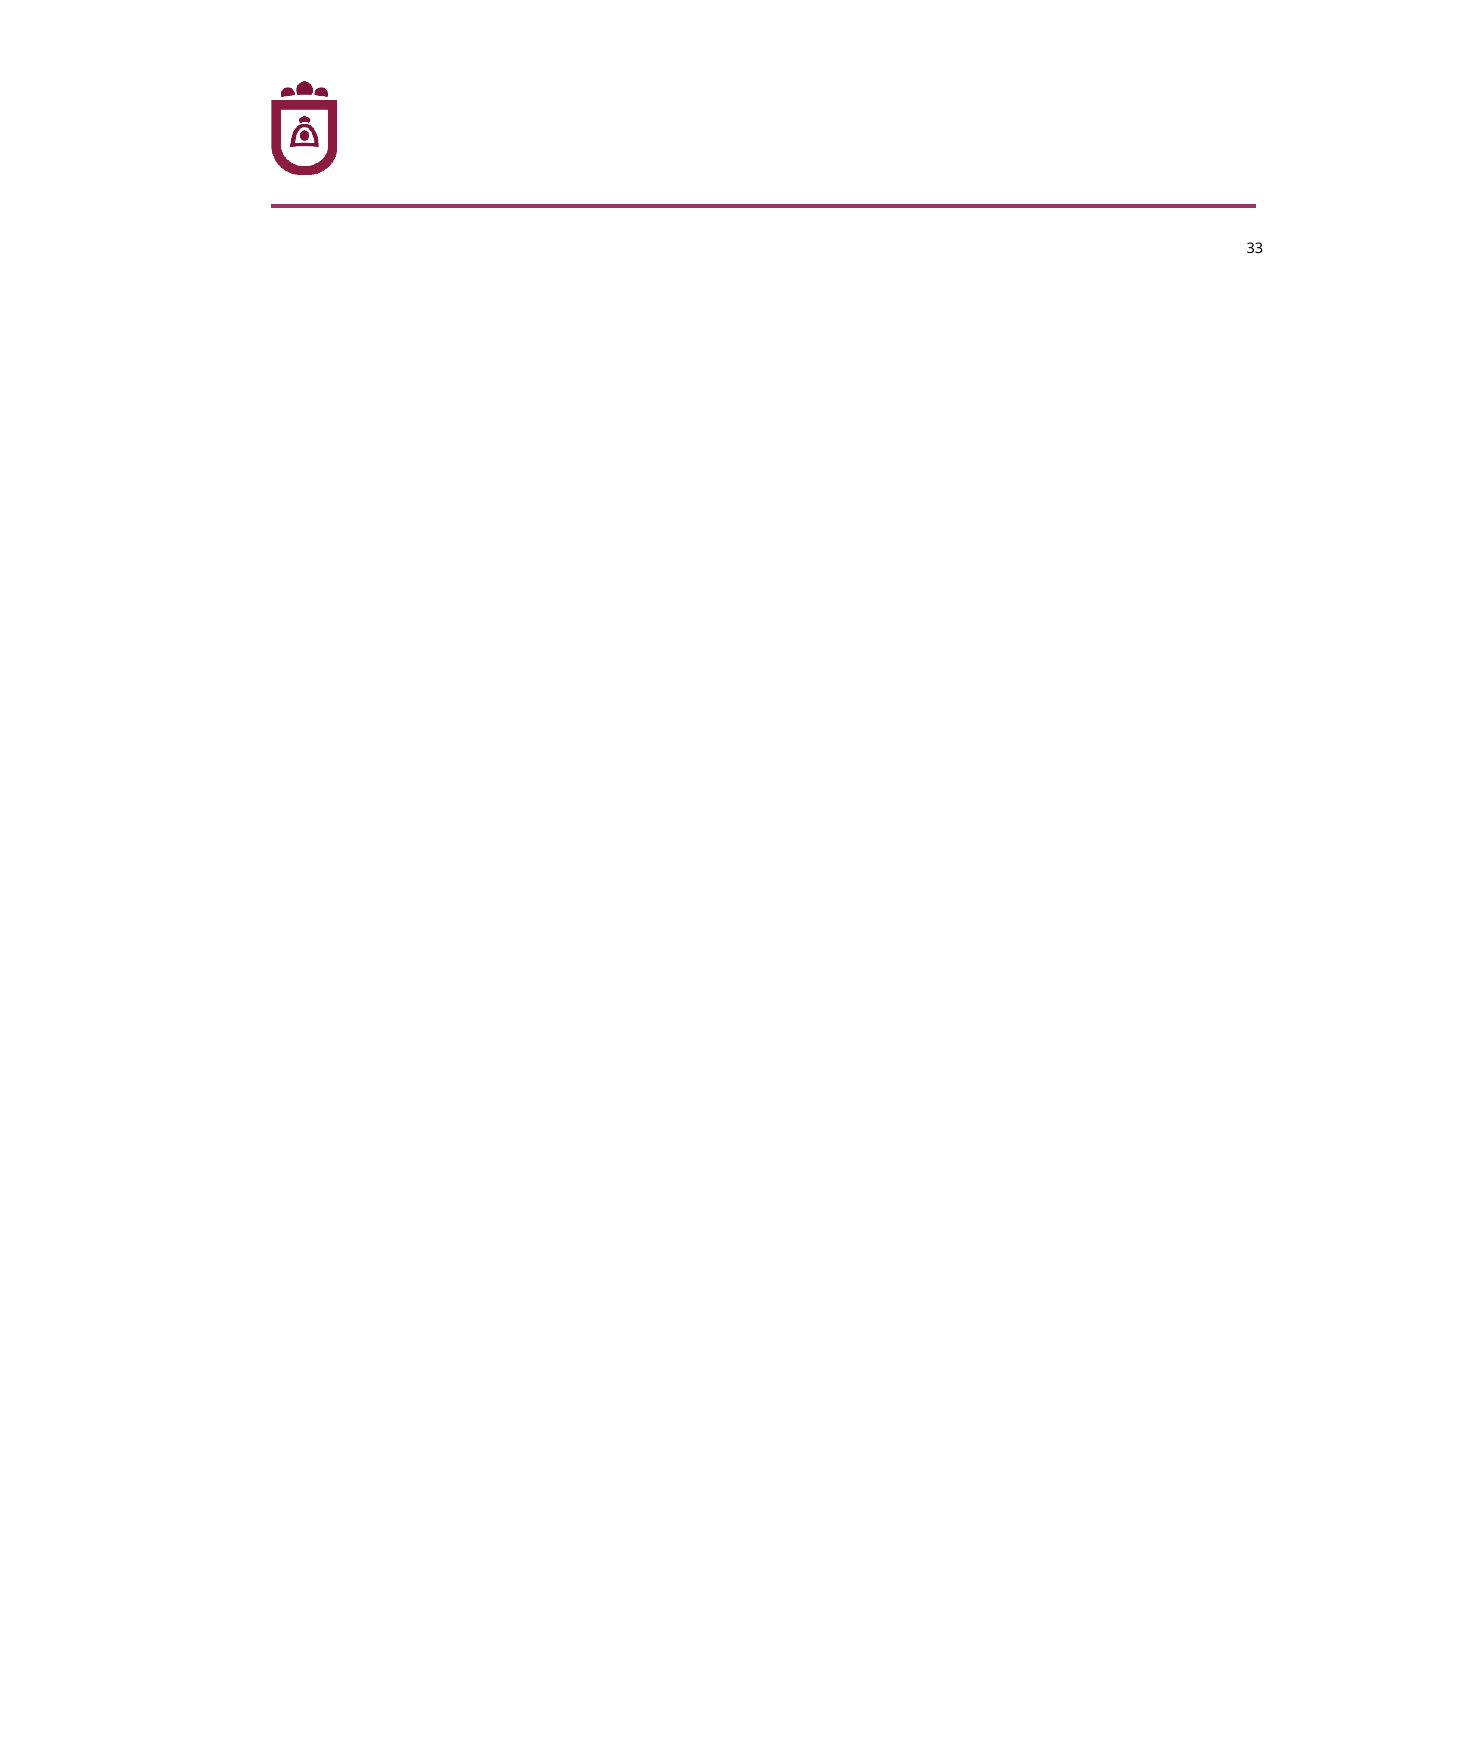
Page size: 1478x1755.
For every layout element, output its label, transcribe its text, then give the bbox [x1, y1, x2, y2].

text 33 [37, 238, 1263, 258]
